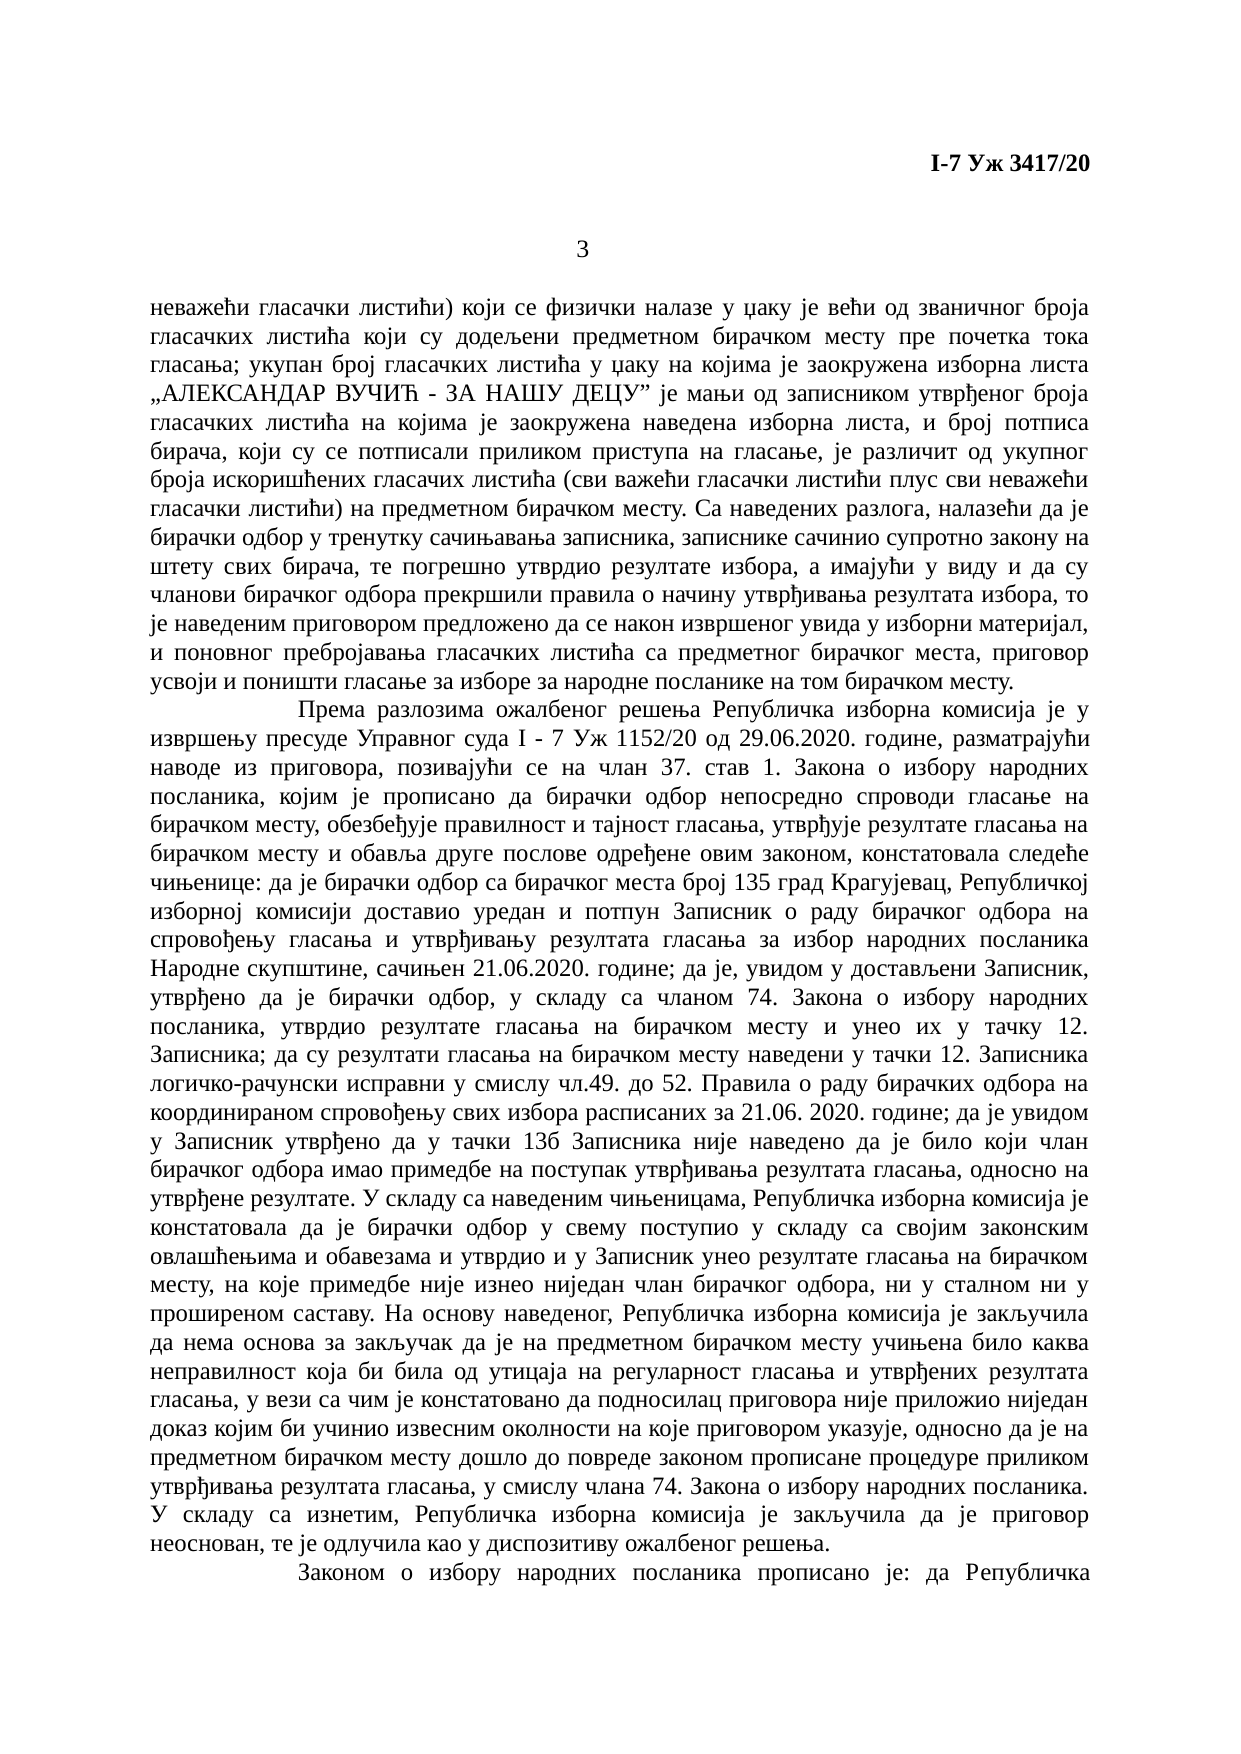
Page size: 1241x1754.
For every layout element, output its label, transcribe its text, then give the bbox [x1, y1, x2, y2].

text Према разлозима ожалбеног решења Републичка изборна комисија је у извршењу пресуде Управног суда I - 7 Уж 1152/20 од 29.06.2020. године, разматрајући наводе из приговора, позивајући се на члан 37. став 1. Закона о избору народних посланика, којим је прописано да бирачки одбор непосредно спроводи гласање на бирачком месту, обезбеђује правилност и тајност гласања, утврђује резултате гласања на бирачком месту и обавља друге послове одређене овим законом, констатовала следеће чињенице: да је бирачки одбор са бирачког места број 135 град Крагујевац, Републичкој изборној комисији доставио уредан и потпун Записник о раду бирачког одбора на спровођењу гласања и утврђивању резултата гласања за избор народних посланика Народне скупштине, сачињен 21.06.2020. године; да је, увидом у достављени Записник, утврђено да је бирачки одбор, у складу са чланом 74. Закона о избору народних посланика, утврдио резултате гласања на бирачком месту и унео их у тачку 12. Записника; да су резултати гласања на бирачком месту наведени у тачки 12. Записника логичко-рачунски исправни у смислу чл.49. до 52. Правила о раду бирачких одбора на координираном спровођењу свих избора расписаних за 21.06. 2020. године; да је увидом у Записник утврђено да у тачки 13б Записника није наведено да је било који члан бирачког одбора имао примедбе на поступак утврђивања резултата гласања, односно на утврђене резултате. У складу са наведеним чињеницама, Републичка изборна комисија је констатовала да је бирачки одбор у свему поступио у складу са својим законским овлашћењима и обавезама и утврдио и у Записник унео резултате гласања на бирачком месту, на које примедбе није изнео ниједан члан бирачког одбора, ни у сталном ни у проширеном саставу. На основу наведеног, Републичка изборна комисија је закључила да нема основа за закључак да је на предметном бирачком месту учињена било каква неправилност која би била од утицаја на регуларност гласања и утврђених резултата гласања, у вези са чим је констатовано да подносилац приговора није приложио ниједан доказ којим би учинио извесним околности на које приговором указује, односно да је на предметном бирачком месту дошло до повреде законом прописане процедуре приликом утврђивања резултата гласања, у смислу члана 74. Закона о избору народних посланика. У складу са изнетим, Републичка изборна комисија је закључила да је приговор неоснован, те је одлучила као у диспозитиву ожалбеног решења. [150, 694, 1090, 1557]
text Законом о избору народних посланика прописано је: да Републичка [150, 1557, 1090, 1586]
text неважећи гласачки листићи) који се физички налазе у џаку је већи од званичног броја гласачких листића који су додељени предметном бирачком месту пре почетка тока гласања; укупан број гласачких листића у џаку на којима је заокружена изборна листа „АЛЕКСАНДАР ВУЧИЋ - ЗА НАШУ ДЕЦУ” је мањи од записником утврђеног броја гласачких листића на којима је заокружена наведена изборна листа, и број потписа бирача, који су се потписали приликом приступа на гласање, је различит од укупног броја искоришћених гласачих листића (сви важећи гласачки листићи плус сви неважећи гласачки листићи) на предметном бирачком месту. Са наведених разлога, налазећи да је бирачки одбор у тренутку сачињавања записника, записнике сачинио супротно закону на штету свих бирача, те погрешно утврдио резултате избора, а имајући у виду и да су чланови бирачког одбора прекршили правила о начину утврђивања резултата избора, то је наведеним приговором предложено да се након извршеног увида у изборни материјал, и поновног пребројавања гласачких листића са предметног бирачког места, приговор усвоји и поништи гласање за изборе за народне посланике на том бирачком месту. [150, 292, 1090, 694]
